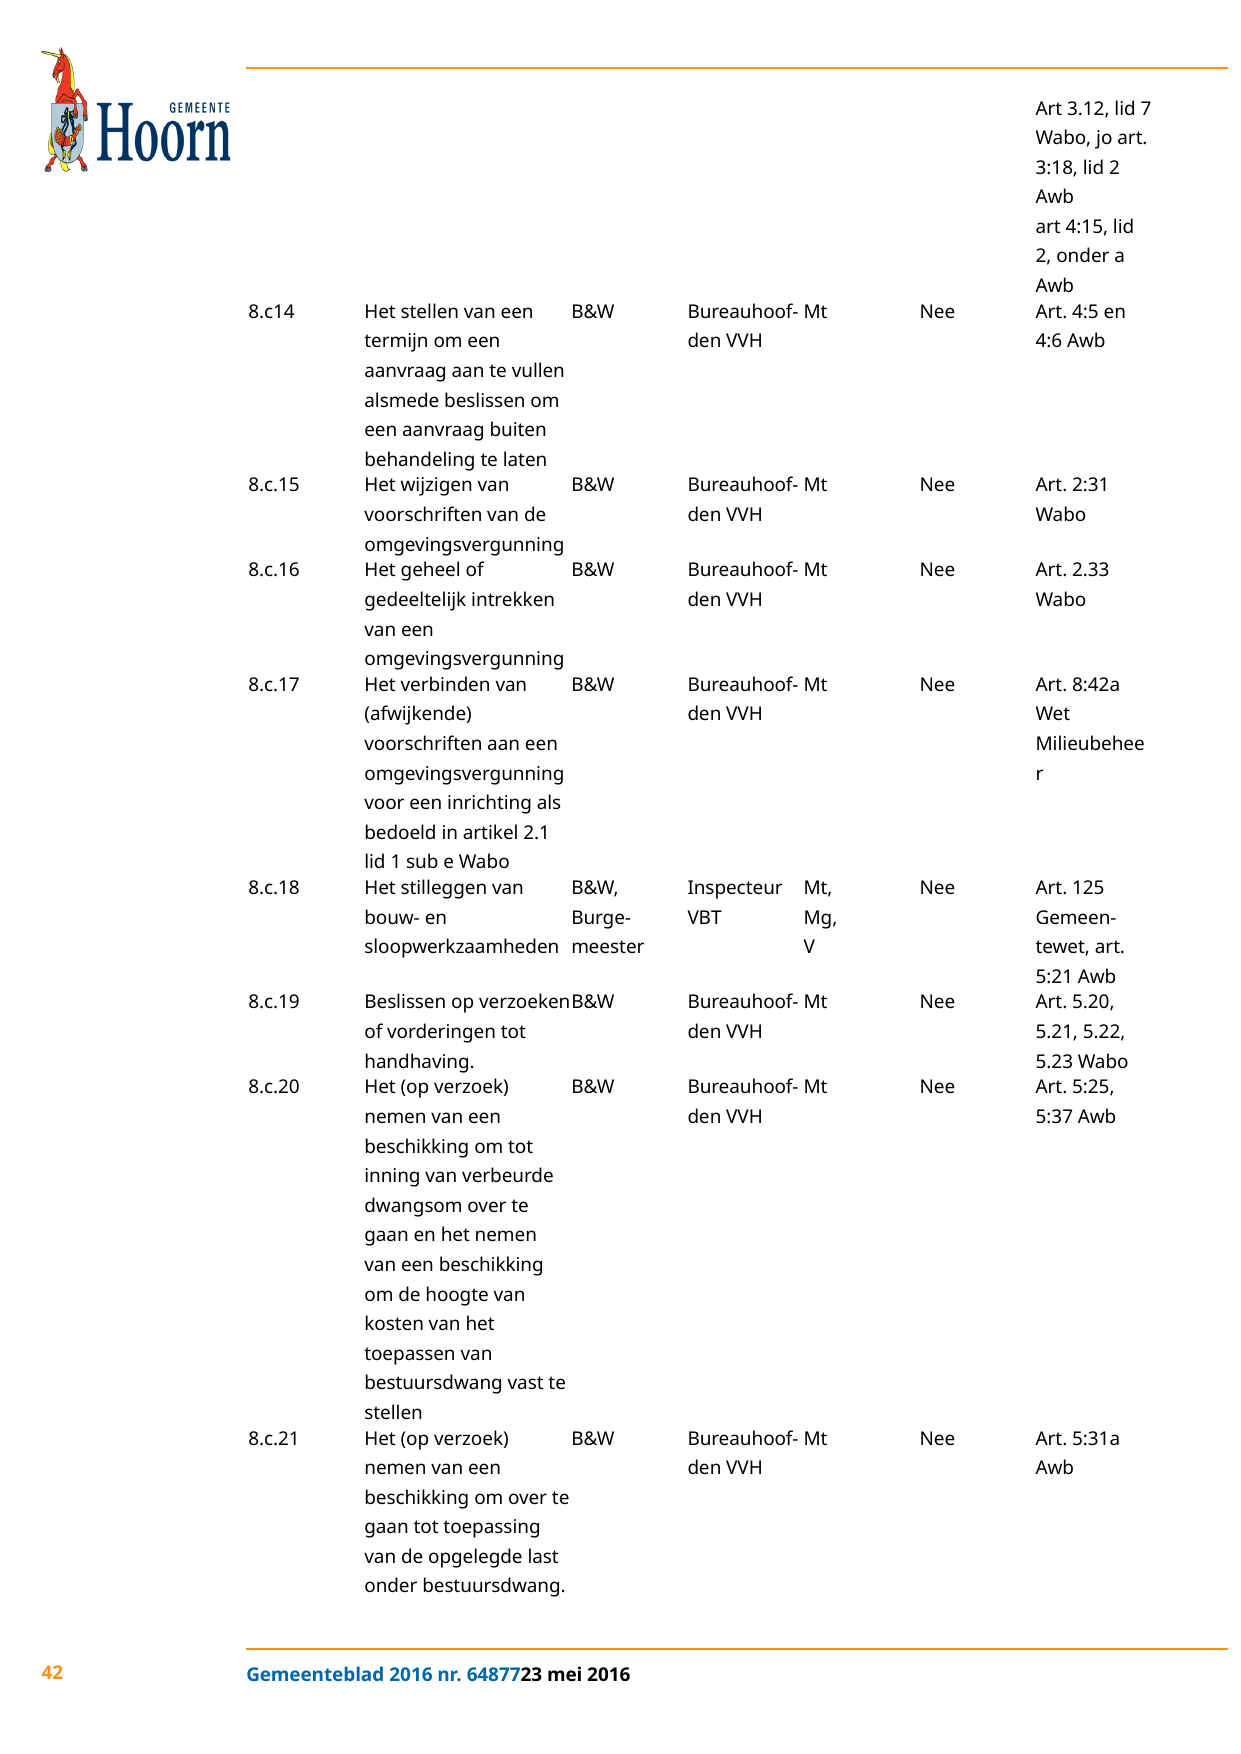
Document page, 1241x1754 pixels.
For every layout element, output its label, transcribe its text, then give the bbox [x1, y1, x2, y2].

table_cell [803, 95, 919, 298]
table_cell Het (op verzoek) nemen van een beschikking om over te gaan tot toepassing van de opgelegde last onder bestuursdwang. [364, 1425, 571, 1598]
table_cell Bureauhoof-den VVH [687, 1425, 803, 1598]
table_cell Art. 5:25, 5:37 Awb [1035, 1074, 1152, 1425]
table_cell Mt [803, 472, 919, 557]
table_cell Bureauhoof-den VVH [687, 671, 803, 874]
table_cell Bureauhoof-den VVH [687, 1074, 803, 1425]
table_cell B&W [571, 557, 687, 671]
table_cell 8.c.18 [248, 874, 364, 989]
table_cell 8.c14 [248, 298, 364, 472]
table_cell B&W [571, 671, 687, 874]
table_cell [364, 95, 571, 298]
table_cell 8.c.19 [248, 989, 364, 1074]
table_cell Nee [919, 472, 1035, 557]
table_cell 8.c.15 [248, 472, 364, 557]
table_cell B&W [571, 989, 687, 1074]
table_cell B&W [571, 1074, 687, 1425]
table_cell Art. 5:31a Awb [1035, 1425, 1152, 1598]
table_cell B&W, Burge-meester [571, 874, 687, 989]
table_cell 8.c.21 [248, 1425, 364, 1598]
table_cell Beslissen op verzoeken of vorderingen tot handhaving. [364, 989, 571, 1074]
table_cell Bureauhoof-den VVH [687, 989, 803, 1074]
table_cell [571, 95, 687, 298]
table_cell Nee [919, 874, 1035, 989]
table_cell Nee [919, 1425, 1035, 1598]
table_cell [687, 95, 803, 298]
table_cell [919, 95, 1035, 298]
table_cell Mt [803, 298, 919, 472]
table_cell Nee [919, 557, 1035, 671]
table_cell Art. 5.20, 5.21, 5.22, 5.23 Wabo [1035, 989, 1152, 1074]
table_cell Inspecteur VBT [687, 874, 803, 989]
table_cell Nee [919, 1074, 1035, 1425]
table_cell Mt, Mg, V [803, 874, 919, 989]
table_cell Nee [919, 671, 1035, 874]
table_cell B&W [571, 298, 687, 472]
table_cell B&W [571, 1425, 687, 1598]
table_cell Het wijzigen van voorschriften van de omgevingsvergunning [364, 472, 571, 557]
table_cell Bureauhoof-den VVH [687, 557, 803, 671]
table_cell Art. 8:42a Wet Milieubeheer [1035, 671, 1152, 874]
table_cell Het geheel of gedeeltelijk intrekken van een omgevingsvergunning [364, 557, 571, 671]
table_cell Mt [803, 671, 919, 874]
table_cell Mt [803, 1074, 919, 1425]
table_cell Nee [919, 298, 1035, 472]
table_cell Mt [803, 989, 919, 1074]
table_cell Art. 4:5 en 4:6 Awb [1035, 298, 1152, 472]
table_cell Het stilleggen van bouw- en sloopwerkzaamheden [364, 874, 571, 989]
table_cell 8.c.20 [248, 1074, 364, 1425]
table_cell Bureauhoof-den VVH [687, 298, 803, 472]
table_cell Art. 125 Gemeen-tewet, art. 5:21 Awb [1035, 874, 1152, 989]
table_cell Het verbinden van (afwijkende) voorschriften aan een omgevingsvergunning voor een inrichting als bedoeld in artikel 2.1 lid 1 sub e Wabo [364, 671, 571, 874]
table_cell Het (op verzoek) nemen van een beschikking om tot inning van verbeurde dwangsom over te gaan en het nemen van een beschikking om de hoogte van kosten van het toepassen van bestuursdwang vast te stellen [364, 1074, 571, 1425]
table_cell Art. 2:31 Wabo [1035, 472, 1152, 557]
picture [41, 47, 231, 172]
table_cell [248, 95, 364, 298]
table_cell Mt [803, 557, 919, 671]
table_cell Nee [919, 989, 1035, 1074]
table_cell Art 3.12, lid 7 Wabo, jo art. 3:18, lid 2 Awb art 4:15, lid 2, onder a Awb [1035, 95, 1152, 298]
table_cell Mt [803, 1425, 919, 1598]
table_cell B&W [571, 472, 687, 557]
table_cell Het stellen van een termijn om een aanvraag aan te vullen alsmede beslissen om een aanvraag buiten behandeling te laten [364, 298, 571, 472]
table_cell Art. 2.33 Wabo [1035, 557, 1152, 671]
table_cell 8.c.17 [248, 671, 364, 874]
table_cell 8.c.16 [248, 557, 364, 671]
table_cell Bureauhoof-den VVH [687, 472, 803, 557]
